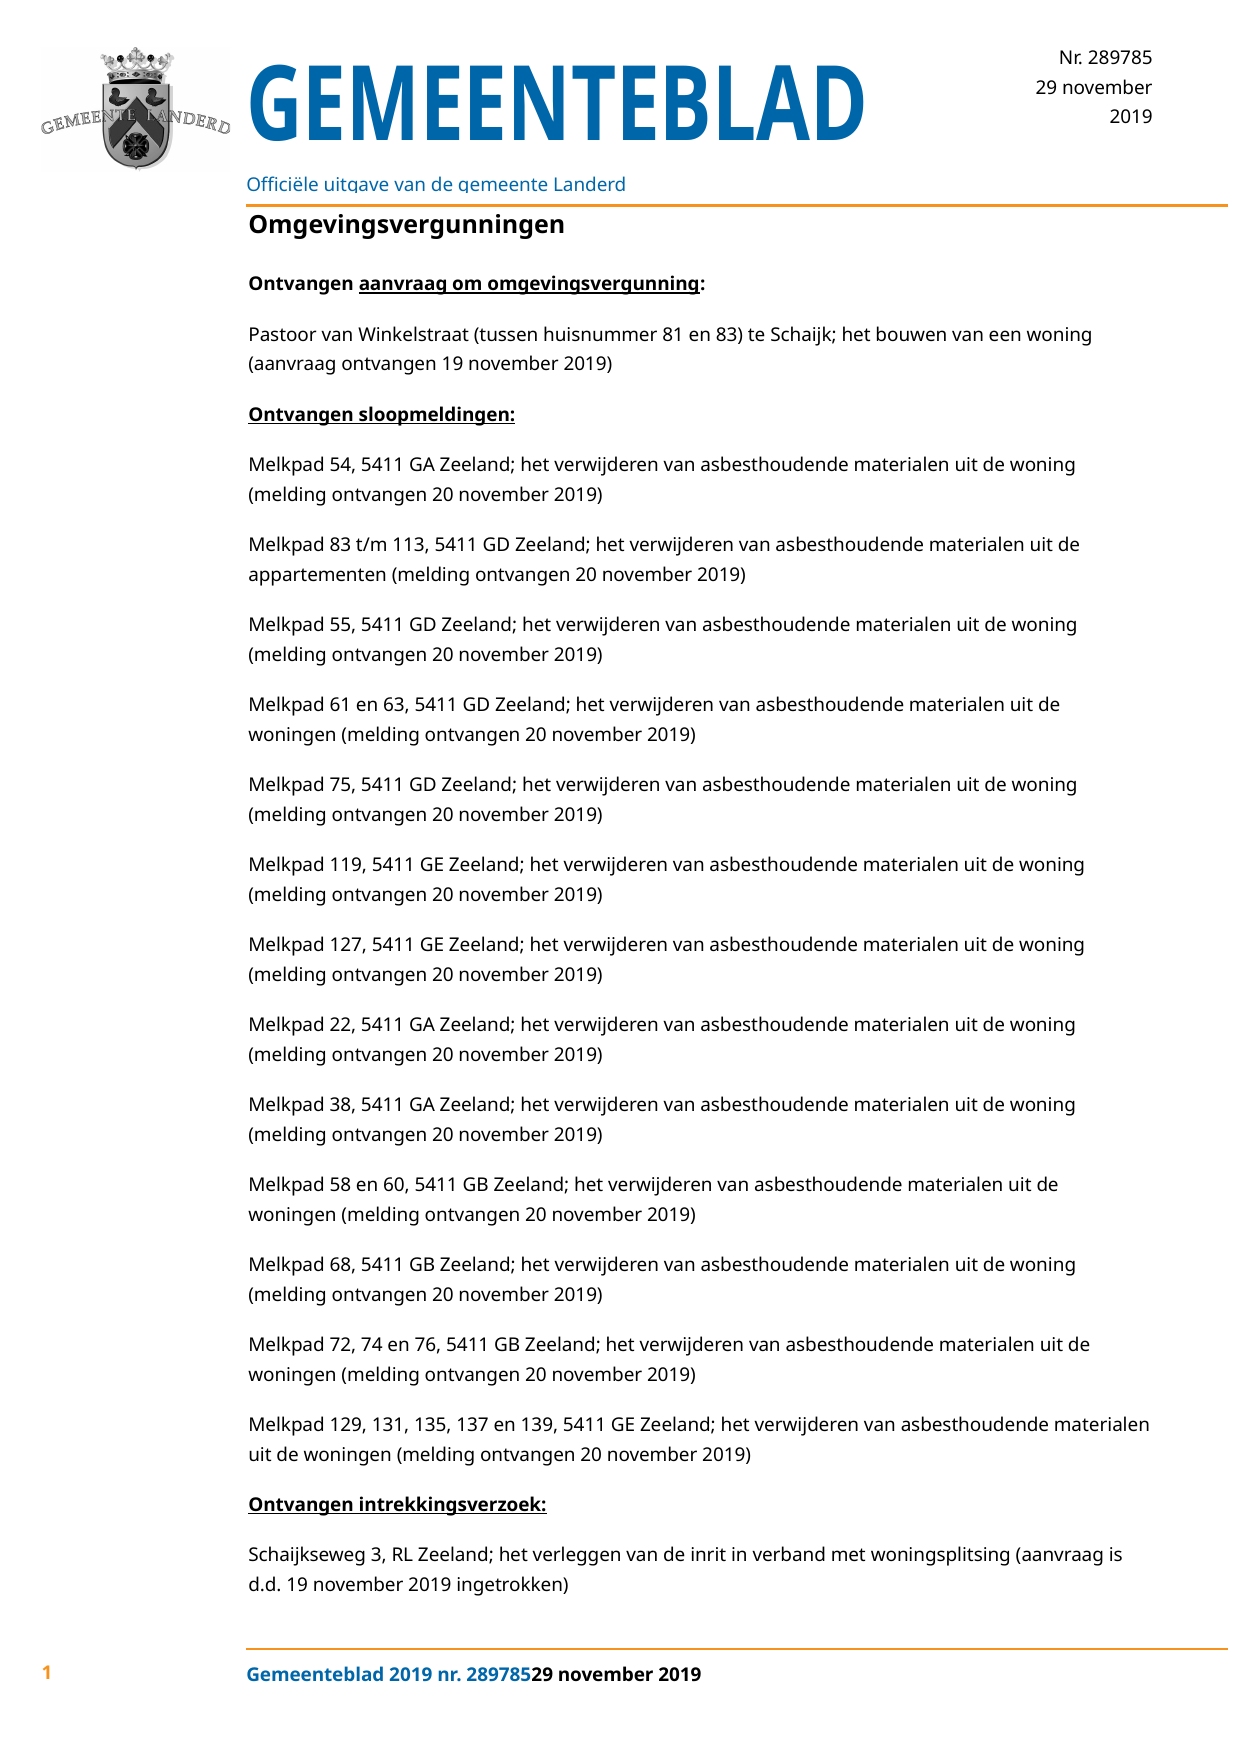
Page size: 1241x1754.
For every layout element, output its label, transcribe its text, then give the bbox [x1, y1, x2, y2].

text Melkpad 72, 74 en 76, 5411 GB Zeeland; het verwijderen van asbesthoudende materialen uit de woningen (melding ontvangen 20 november 2019) [248, 1331, 1152, 1386]
text Melkpad 22, 5411 GA Zeeland; het verwijderen van asbesthoudende materialen uit de woning (melding ontvangen 20 november 2019) [248, 1011, 1152, 1066]
text Melkpad 61 en 63, 5411 GD Zeeland; het verwijderen van asbesthoudende materialen uit de woningen (melding ontvangen 20 november 2019) [248, 691, 1152, 746]
text Melkpad 58 en 60, 5411 GB Zeeland; het verwijderen van asbesthoudende materialen uit de woningen (melding ontvangen 20 november 2019) [248, 1171, 1152, 1226]
text Ontvangen aanvraag om omgevingsvergunning: [248, 270, 1152, 296]
text Melkpad 75, 5411 GD Zeeland; het verwijderen van asbesthoudende materialen uit de woning (melding ontvangen 20 november 2019) [248, 771, 1152, 826]
text Pastoor van Winkelstraat (tussen huisnummer 81 en 83) te Schaijk; het bouwen van een woning (aanvraag ontvangen 19 november 2019) [248, 321, 1152, 376]
text Melkpad 129, 131, 135, 137 en 139, 5411 GE Zeeland; het verwijderen van asbesthoudende materialen uit de woningen (melding ontvangen 20 november 2019) [248, 1411, 1152, 1466]
text Schaijkseweg 3, RL Zeeland; het verleggen van de inrit in verband met woningsplitsing (aanvraag is d.d. 19 november 2019 ingetrokken) [248, 1542, 1152, 1597]
text Melkpad 38, 5411 GA Zeeland; het verwijderen van asbesthoudende materialen uit de woning (melding ontvangen 20 november 2019) [248, 1091, 1152, 1146]
text Melkpad 119, 5411 GE Zeeland; het verwijderen van asbesthoudende materialen uit de woning (melding ontvangen 20 november 2019) [248, 851, 1152, 906]
text Ontvangen intrekkingsverzoek: [248, 1491, 1152, 1517]
text Melkpad 54, 5411 GA Zeeland; het verwijderen van asbesthoudende materialen uit de woning (melding ontvangen 20 november 2019) [248, 451, 1152, 506]
picture [41, 47, 231, 172]
text Melkpad 127, 5411 GE Zeeland; het verwijderen van asbesthoudende materialen uit de woning (melding ontvangen 20 november 2019) [248, 931, 1152, 986]
text Melkpad 68, 5411 GB Zeeland; het verwijderen van asbesthoudende materialen uit de woning (melding ontvangen 20 november 2019) [248, 1251, 1152, 1306]
text Melkpad 55, 5411 GD Zeeland; het verwijderen van asbesthoudende materialen uit de woning (melding ontvangen 20 november 2019) [248, 611, 1152, 666]
text Omgevingsvergunningen [248, 207, 1152, 241]
text Melkpad 83 t/m 113, 5411 GD Zeeland; het verwijderen van asbesthoudende materialen uit de appartementen (melding ontvangen 20 november 2019) [248, 531, 1152, 586]
text Ontvangen sloopmeldingen: [248, 401, 1152, 426]
